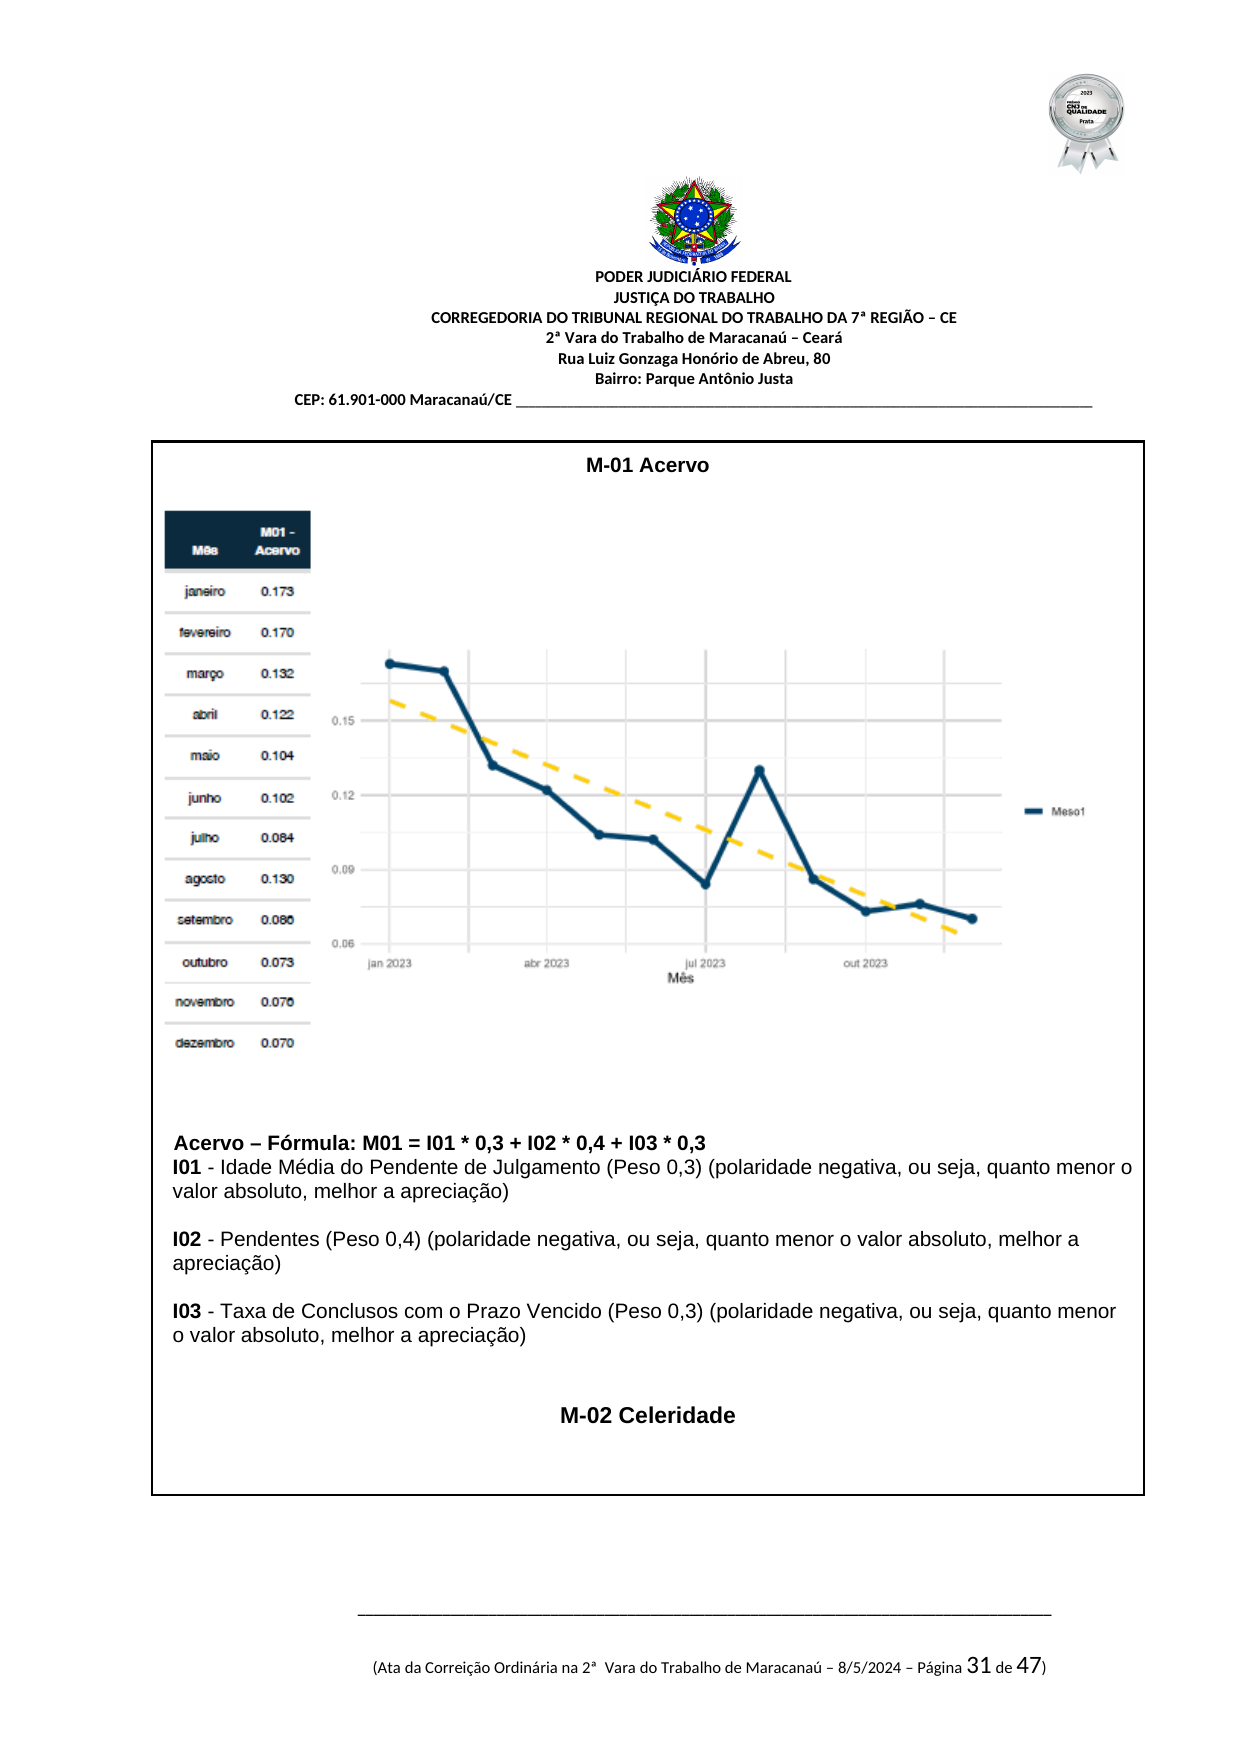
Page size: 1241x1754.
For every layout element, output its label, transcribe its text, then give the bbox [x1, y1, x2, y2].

picture [644, 175, 743, 267]
picture [162, 505, 1116, 1066]
table_header M-01 Acervo Acervo – Fórmula: M01 = I01 * 0,3 + I02 * 0,4 + I03 * 0,3 I01 - Idade Média do Pendente de Julgamento (Peso 0,3) (polaridade negativa, ou seja, quanto menor o valor absoluto, melhor a apreciação) I02 - Pendentes (Peso 0,4) (polaridade negativa, ou seja, quanto menor o valor absoluto, melhor a apreciação) I03 - Taxa de Conclusos com o Prazo Vencido (Peso 0,3) (polaridade negativa, ou seja, quanto menor o valor absoluto, melhor a apreciação) M-02 Celeridade [153, 443, 1143, 1493]
picture [1048, 73, 1125, 175]
